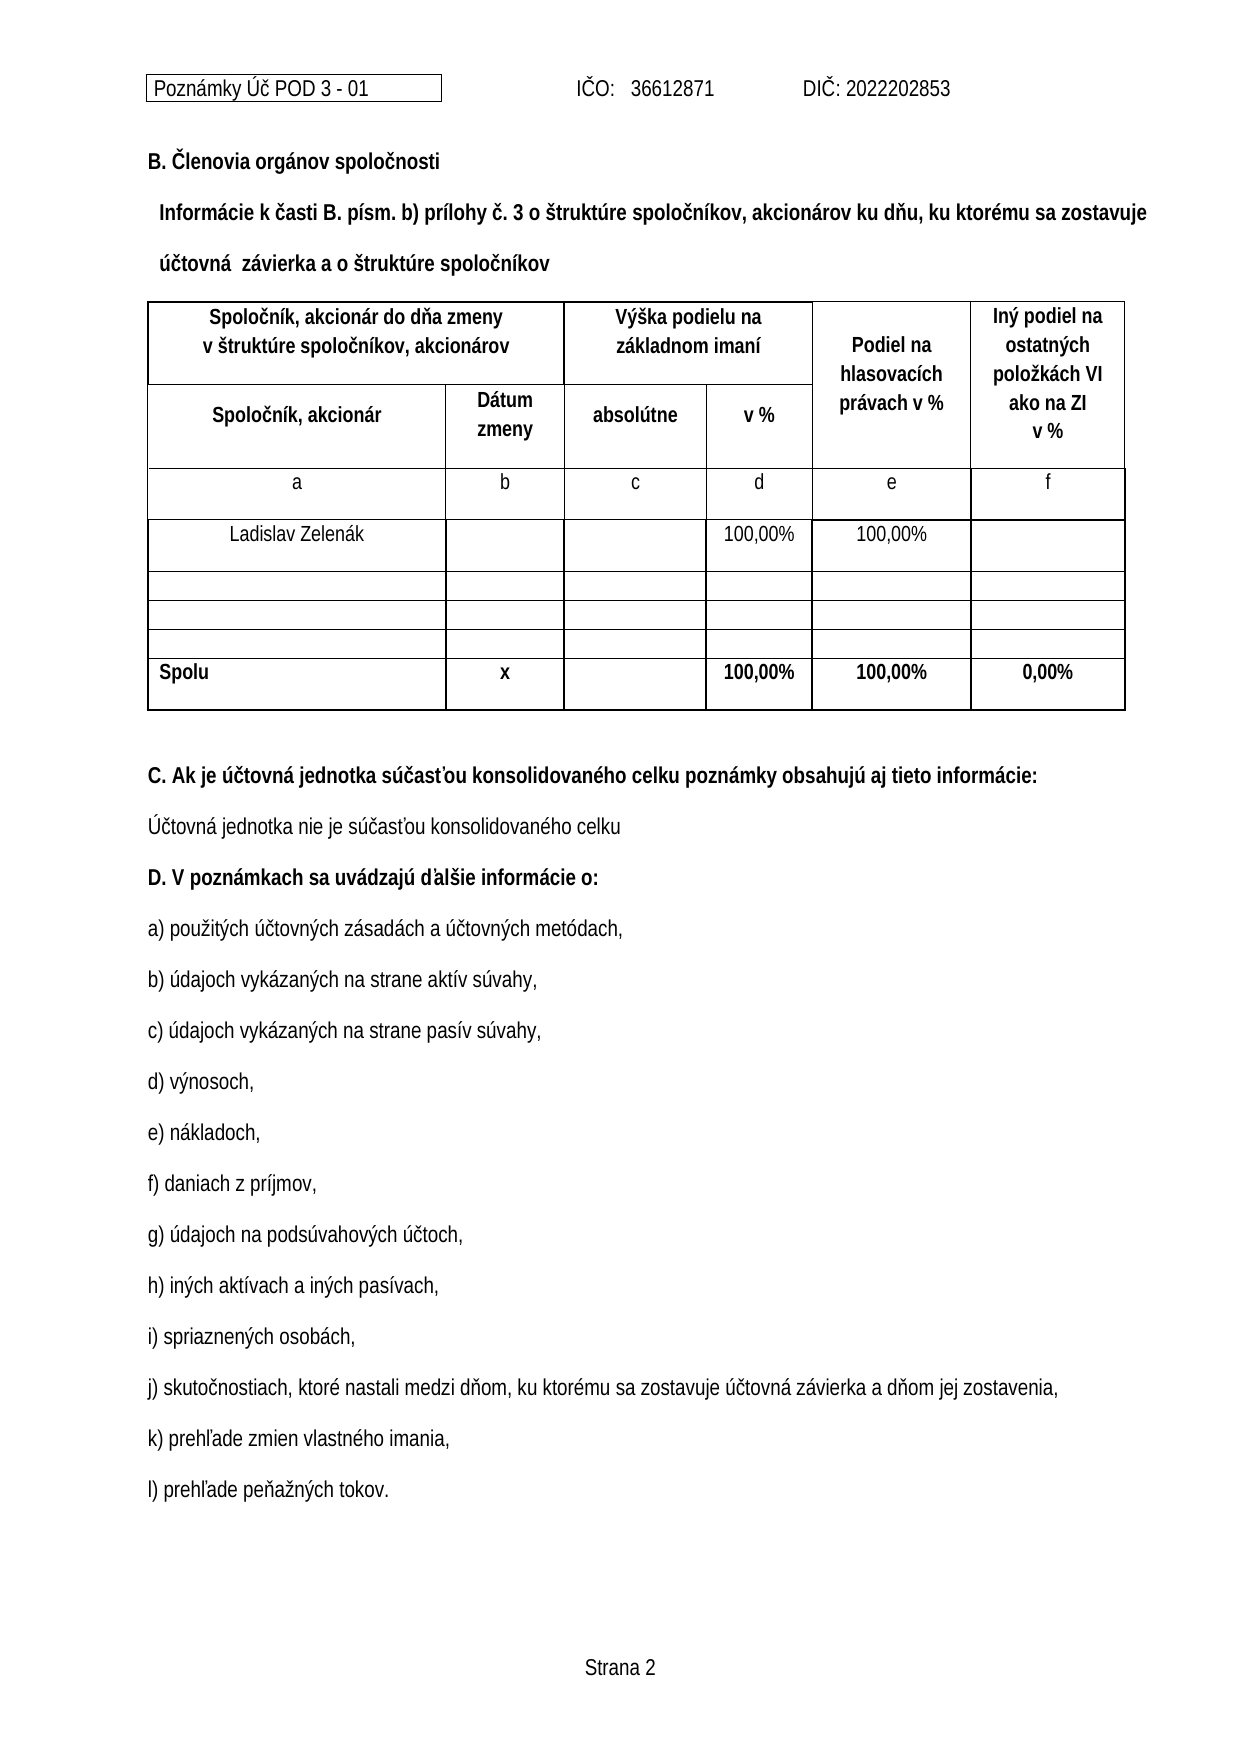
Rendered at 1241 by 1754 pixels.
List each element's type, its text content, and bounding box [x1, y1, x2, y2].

table_cell [1125, 384, 1237, 468]
table_cell [565, 630, 705, 658]
table_cell [565, 572, 705, 600]
table_cell [1126, 519, 1237, 571]
table_cell [565, 601, 705, 629]
table_cell [972, 572, 1124, 600]
table_cell 100,00% [813, 659, 970, 709]
table_cell [707, 572, 811, 600]
table_cell v % [707, 385, 812, 468]
table_cell e [813, 469, 970, 519]
text c) údajoch vykázaných na strane pasív súvahy, [148, 1017, 1141, 1043]
table_cell [565, 659, 705, 709]
table_cell [149, 572, 445, 600]
table_cell b [446, 469, 564, 519]
table_cell [972, 630, 1124, 658]
table_cell [149, 630, 445, 658]
text B. Členovia orgánov spoločnosti [148, 148, 1141, 174]
table_cell [813, 601, 970, 629]
text i) spriaznených osobách, [148, 1323, 1141, 1350]
table_cell x [447, 659, 563, 709]
text b) údajoch vykázaných na strane aktív súvahy, [148, 966, 1141, 992]
text e) nákladoch, [148, 1119, 1141, 1146]
text Účtovná jednotka nie je súčasťou konsolidovaného celku [148, 813, 1141, 839]
table_cell 100,00% [707, 659, 811, 709]
table_header Informácie k časti B. písm. b) prílohy č. 3 o štruktúre spoločníkov, akcionárov ku dňu, ku ktorému sa zostavuje účtovná závierka a o štruktúre spoločníkov [148, 199, 1240, 301]
text h) iných aktívach a iných pasívach, [148, 1272, 1141, 1299]
table_cell absolútne [565, 385, 706, 468]
table_cell c [565, 469, 706, 519]
table_cell Spolu [149, 659, 445, 709]
text l) prehľade peňažných tokov. [148, 1476, 1141, 1503]
table_cell [707, 601, 811, 629]
table_cell [447, 630, 563, 658]
table_cell [149, 601, 445, 629]
text k) prehľade zmien vlastného imania, [148, 1425, 1141, 1452]
table_cell [707, 630, 811, 658]
table_cell Výška podielu na základnom imaní [565, 303, 812, 384]
text g) údajoch na podsúvahových účtoch, [148, 1221, 1141, 1248]
table_cell Ladislav Zelenák [149, 520, 445, 571]
table_cell [565, 520, 705, 571]
table_cell Iný podiel na ostatných položkách VI ako na ZI v % [971, 302, 1124, 468]
table_cell [1126, 468, 1237, 519]
text f) daniach z príjmov, [148, 1170, 1141, 1197]
text a) použitých účtovných zásadách a účtovných metódach, [148, 915, 1141, 941]
table_cell [972, 521, 1124, 571]
table_cell Spoločník, akcionár [148, 385, 445, 468]
table_cell [1126, 571, 1237, 600]
table_cell 0,00% [972, 659, 1124, 709]
table_cell [813, 572, 970, 600]
text d) výnosoch, [148, 1068, 1141, 1094]
text j) skutočnostiach, ktoré nastali medzi dňom, ku ktorému sa zostavuje účtovná závierka a dňom jej zostavenia, [148, 1374, 1141, 1401]
table_cell [813, 630, 970, 658]
table_cell [447, 572, 563, 600]
table_cell [1126, 658, 1237, 709]
table_cell [447, 520, 563, 571]
text D. V poznámkach sa uvádzajú ďalšie informácie o: [148, 864, 1141, 890]
table_cell f [972, 469, 1124, 519]
table_cell [1126, 600, 1237, 629]
table_cell 100,00% [813, 521, 970, 571]
table_cell a [148, 468, 445, 519]
table_cell Podiel na hlasovacích právach v % [813, 302, 970, 468]
table_cell [1126, 629, 1237, 658]
table_cell d [707, 469, 812, 519]
table_cell [1125, 301, 1237, 384]
table_cell Spoločník, akcionár do dňa zmeny v štruktúre spoločníkov, akcionárov [149, 303, 563, 384]
table_cell [972, 601, 1124, 629]
table_cell Dátum zmeny [446, 385, 564, 468]
table_cell 100,00% [707, 520, 811, 571]
text C. Ak je účtovná jednotka súčasťou konsolidovaného celku poznámky obsahujú aj tieto informácie: [148, 762, 1141, 788]
table_cell [447, 601, 563, 629]
